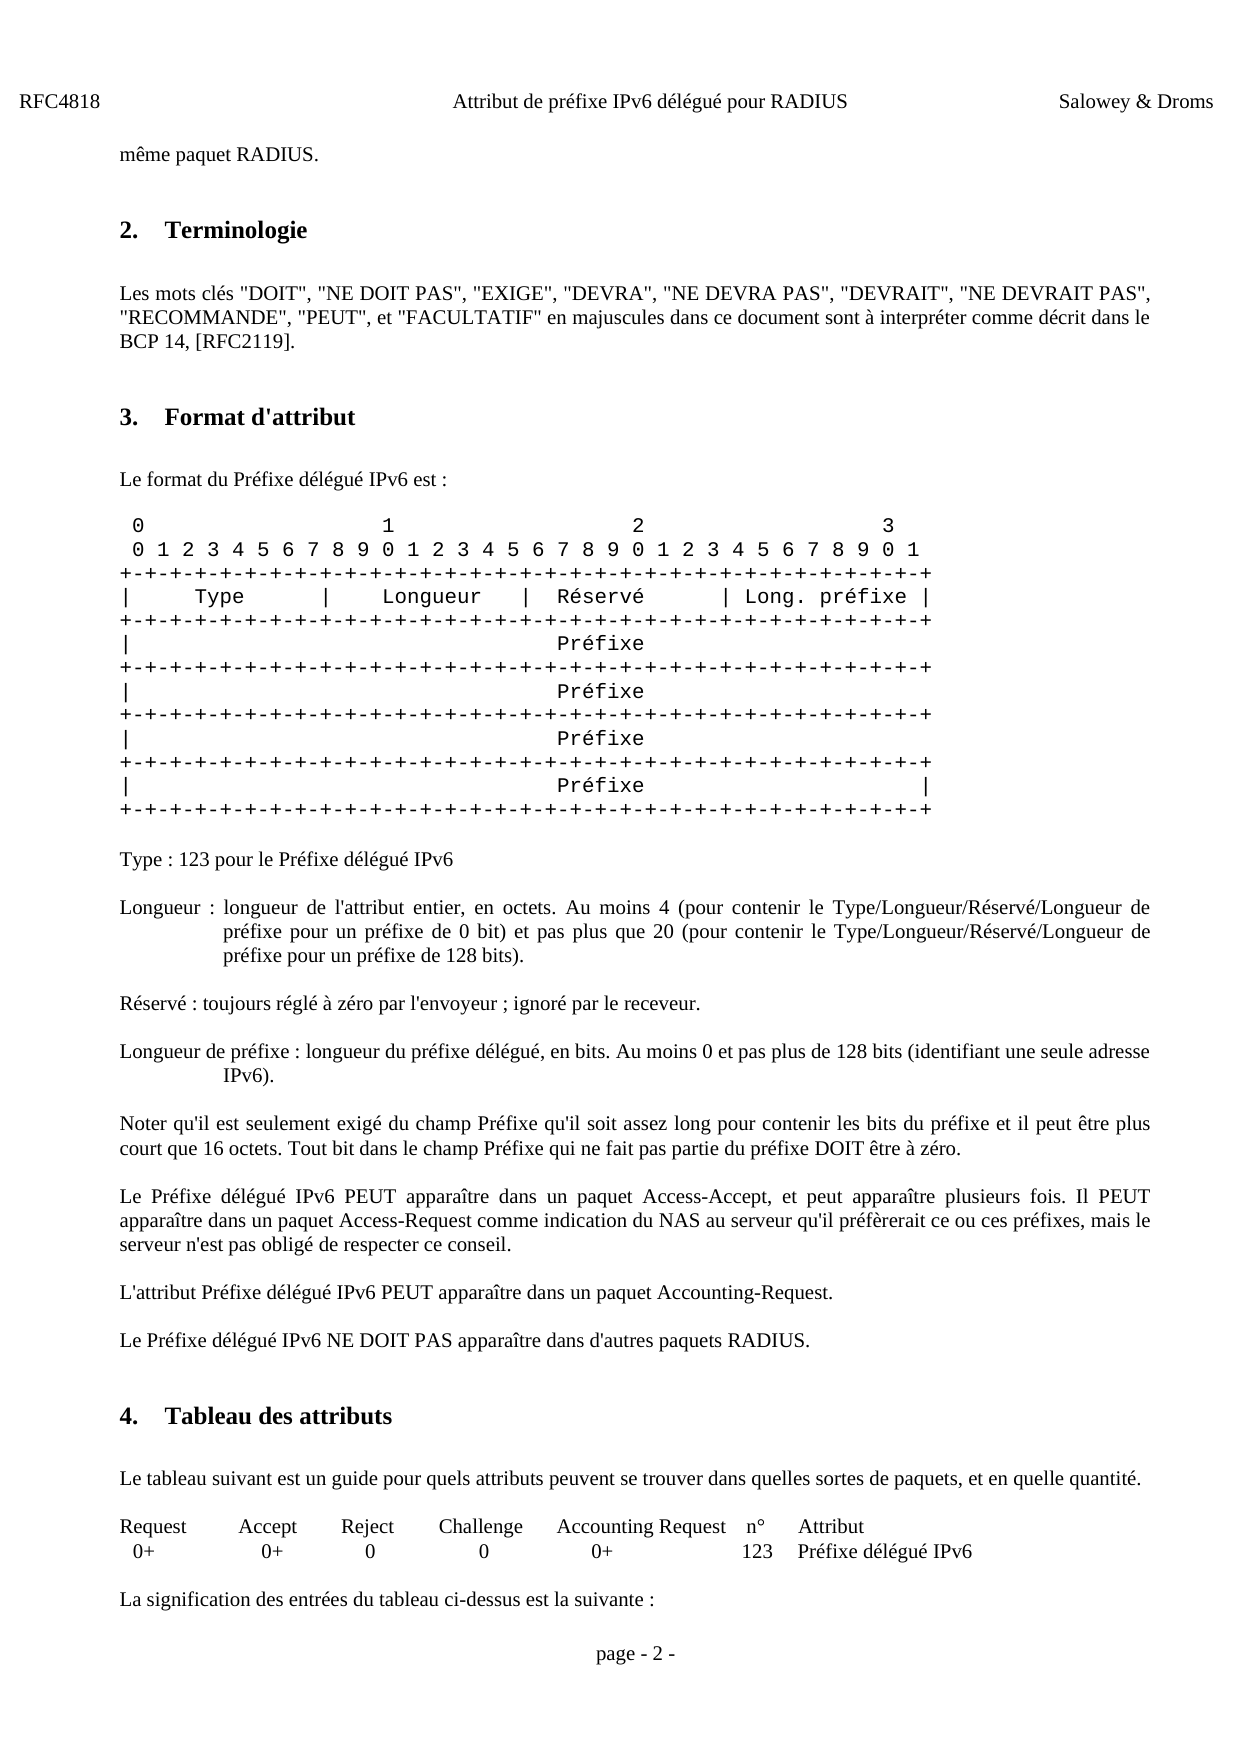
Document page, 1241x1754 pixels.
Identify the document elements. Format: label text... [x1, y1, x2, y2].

text Les mots clés "DOIT", "NE DOIT PAS", "EXIGE", "DEVRA", "NE DEVRA PAS", "DEVRAIT", "NE DEVRAIT PAS", "RECOMMANDE", "PEUT", et "FACULTATIF" en majuscules dans ce document sont à interpréter comme décrit dans le BCP 14, [RFC2119]. [119, 281, 1152, 353]
text Le Préfixe délégué IPv6 PEUT apparaître dans un paquet Access-Accept, et peut apparaître plusieurs fois. Il PEUT apparaître dans un paquet Access-Request comme indication du NAS au serveur qu'il préfèrerait ce ou ces préfixes, mais le serveur n'est pas obligé de respecter ce conseil. [119, 1183, 1152, 1256]
subtitle 3. Format d'attribut [119, 402, 1152, 431]
text +-+-+-+-+-+-+-+-+-+-+-+-+-+-+-+-+-+-+-+-+-+-+-+-+-+-+-+-+-+-+-+-+ [119, 704, 1152, 728]
text Le format du Préfixe délégué IPv6 est : [119, 467, 1152, 491]
text | Préfixe | [119, 775, 1152, 799]
text Longueur : longueur de l'attribut entier, en octets. Au moins 4 (pour contenir le Type/Longueur/Réservé/Longueur de préfixe pour un préfixe de 0 bit) et pas plus que 20 (pour contenir le Type/Longueur/Réservé/Longueur de préfixe pour un préfixe de 128 bits). [119, 895, 1152, 967]
text +-+-+-+-+-+-+-+-+-+-+-+-+-+-+-+-+-+-+-+-+-+-+-+-+-+-+-+-+-+-+-+-+ [119, 610, 1152, 633]
text | Préfixe [119, 681, 1152, 704]
text même paquet RADIUS. [119, 142, 1152, 166]
text L'attribut Préfixe délégué IPv6 PEUT apparaître dans un paquet Accounting-Request. [119, 1280, 1152, 1304]
text +-+-+-+-+-+-+-+-+-+-+-+-+-+-+-+-+-+-+-+-+-+-+-+-+-+-+-+-+-+-+-+-+ [119, 657, 1152, 681]
subtitle 4. Tableau des attributs [119, 1401, 1152, 1430]
text Le Préfixe délégué IPv6 NE DOIT PAS apparaître dans d'autres paquets RADIUS. [119, 1328, 1152, 1352]
text Longueur de préfixe : longueur du préfixe délégué, en bits. Au moins 0 et pas plus de 128 bits (identifiant une seule adresse IPv6). [119, 1039, 1152, 1087]
text | Préfixe [119, 633, 1152, 657]
text 0 1 2 3 [119, 515, 1152, 539]
text Réservé : toujours réglé à zéro par l'envoyeur ; ignoré par le receveur. [119, 991, 1152, 1015]
text Noter qu'il est seulement exigé du champ Préfixe qu'il soit assez long pour contenir les bits du préfixe et il peut être plus court que 16 octets. Tout bit dans le champ Préfixe qui ne fait pas partie du préfixe DOIT être à zéro. [119, 1111, 1152, 1159]
text +-+-+-+-+-+-+-+-+-+-+-+-+-+-+-+-+-+-+-+-+-+-+-+-+-+-+-+-+-+-+-+-+ [119, 562, 1152, 586]
text 0 1 2 3 4 5 6 7 8 9 0 1 2 3 4 5 6 7 8 9 0 1 2 3 4 5 6 7 8 9 0 1 [119, 539, 1152, 562]
text | Préfixe [119, 728, 1152, 752]
text +-+-+-+-+-+-+-+-+-+-+-+-+-+-+-+-+-+-+-+-+-+-+-+-+-+-+-+-+-+-+-+-+ [119, 799, 1152, 823]
text 0+ 0+ 0 0 0+ 123 Préfixe délégué IPv6 [133, 1538, 1152, 1563]
text Le tableau suivant est un guide pour quels attributs peuvent se trouver dans quelles sortes de paquets, et en quelle quantité. [119, 1466, 1152, 1490]
text | Type | Longueur | Réservé | Long. préfixe | [119, 586, 1152, 610]
subtitle 2. Terminologie [119, 215, 1152, 244]
text Request Accept Reject Challenge Accounting Request n° Attribut [119, 1514, 1152, 1538]
text La signification des entrées du tableau ci-dessus est la suivante : [119, 1587, 1152, 1611]
text Type : 123 pour le Préfixe délégué IPv6 [119, 847, 1152, 871]
text +-+-+-+-+-+-+-+-+-+-+-+-+-+-+-+-+-+-+-+-+-+-+-+-+-+-+-+-+-+-+-+-+ [119, 752, 1152, 775]
